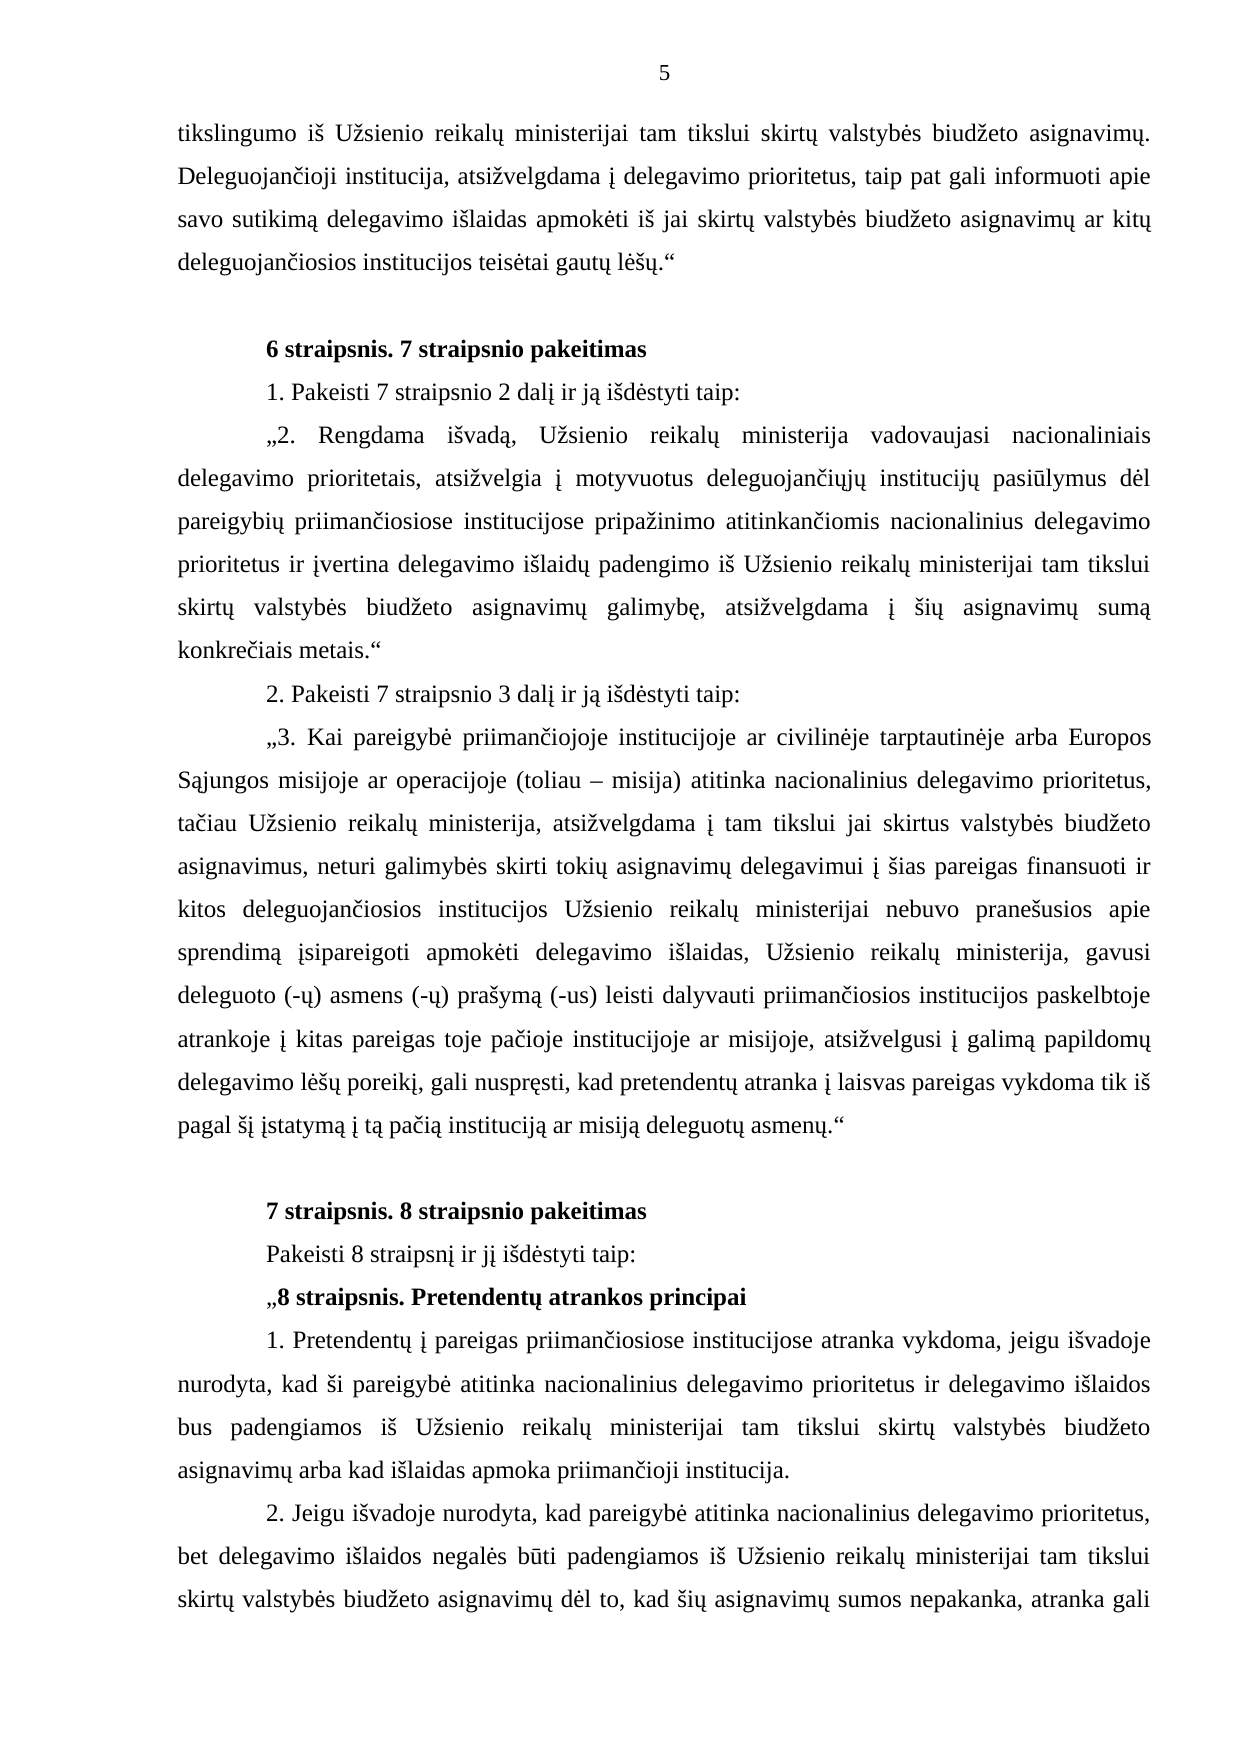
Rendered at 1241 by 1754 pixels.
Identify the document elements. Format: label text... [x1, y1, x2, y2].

text 6 straipsnis. 7 straipsnio pakeitimas [266, 334, 1152, 362]
text 7 straipsnis. 8 straipsnio pakeitimas [177, 1196, 1152, 1225]
text 2. Jeigu išvadoje nurodyta, kad pareigybė atitinka nacionalinius delegavimo prioritetus, bet delegavimo išlaidos negalės būti padengiamos iš Užsienio reikalų ministerijai tam tikslui skirtų valstybės biudžeto asignavimų dėl to, kad šių asignavimų sumos nepakanka, atranka gali [177, 1498, 1152, 1613]
text tikslingumo iš Užsienio reikalų ministerijai tam tikslui skirtų valstybės biudžeto asignavimų. Deleguojančioji institucija, atsižvelgdama į delegavimo prioritetus, taip pat gali informuoti apie savo sutikimą delegavimo išlaidas apmokėti iš jai skirtų valstybės biudžeto asignavimų ar kitų deleguojančiosios institucijos teisėtai gautų lėšų.“ [177, 118, 1152, 276]
text 1. Pretendentų į pareigas priimančiosiose institucijose atranka vykdoma, jeigu išvadoje nurodyta, kad ši pareigybė atitinka nacionalinius delegavimo prioritetus ir delegavimo išlaidos bus padengiamos iš Užsienio reikalų ministerijai tam tikslui skirtų valstybės biudžeto asignavimų arba kad išlaidas apmoka priimančioji institucija. [177, 1326, 1152, 1484]
text „2. Rengdama išvadą, Užsienio reikalų ministerija vadovaujasi nacionaliniais delegavimo prioritetais, atsižvelgia į motyvuotus deleguojančiųjų institucijų pasiūlymus dėl pareigybių priimančiosiose institucijose pripažinimo atitinkančiomis nacionalinius delegavimo prioritetus ir įvertina delegavimo išlaidų padengimo iš Užsienio reikalų ministerijai tam tikslui skirtų valstybės biudžeto asignavimų galimybę, atsižvelgdama į šių asignavimų sumą konkrečiais metais.“ [177, 420, 1152, 664]
text Pakeisti 8 straipsnį ir jį išdėstyti taip: [177, 1239, 1152, 1268]
text „3. Kai pareigybė priimančiojoje institucijoje ar civilinėje tarptautinėje arba Europos Sąjungos misijoje ar operacijoje (toliau – misija) atitinka nacionalinius delegavimo prioritetus, tačiau Užsienio reikalų ministerija, atsižvelgdama į tam tikslui jai skirtus valstybės biudžeto asignavimus, neturi galimybės skirti tokių asignavimų delegavimui į šias pareigas finansuoti ir kitos deleguojančiosios institucijos Užsienio reikalų ministerijai nebuvo pranešusios apie sprendimą įsipareigoti apmokėti delegavimo išlaidas, Užsienio reikalų ministerija, gavusi deleguoto (-ų) asmens (-ų) prašymą (-us) leisti dalyvauti priimančiosios institucijos paskelbtoje atrankoje į kitas pareigas toje pačioje institucijoje ar misijoje, atsižvelgusi į galimą papildomų delegavimo lėšų poreikį, gali nuspręsti, kad pretendentų atranka į laisvas pareigas vykdoma tik iš pagal šį įstatymą į tą pačią instituciją ar misiją deleguotų asmenų.“ [177, 722, 1152, 1139]
text 2. Pakeisti 7 straipsnio 3 dalį ir ją išdėstyti taip: [177, 679, 1152, 707]
text „8 straipsnis. Pretendentų atrankos principai [177, 1282, 1152, 1311]
text 1. Pakeisti 7 straipsnio 2 dalį ir ją išdėstyti taip: [266, 377, 1152, 406]
